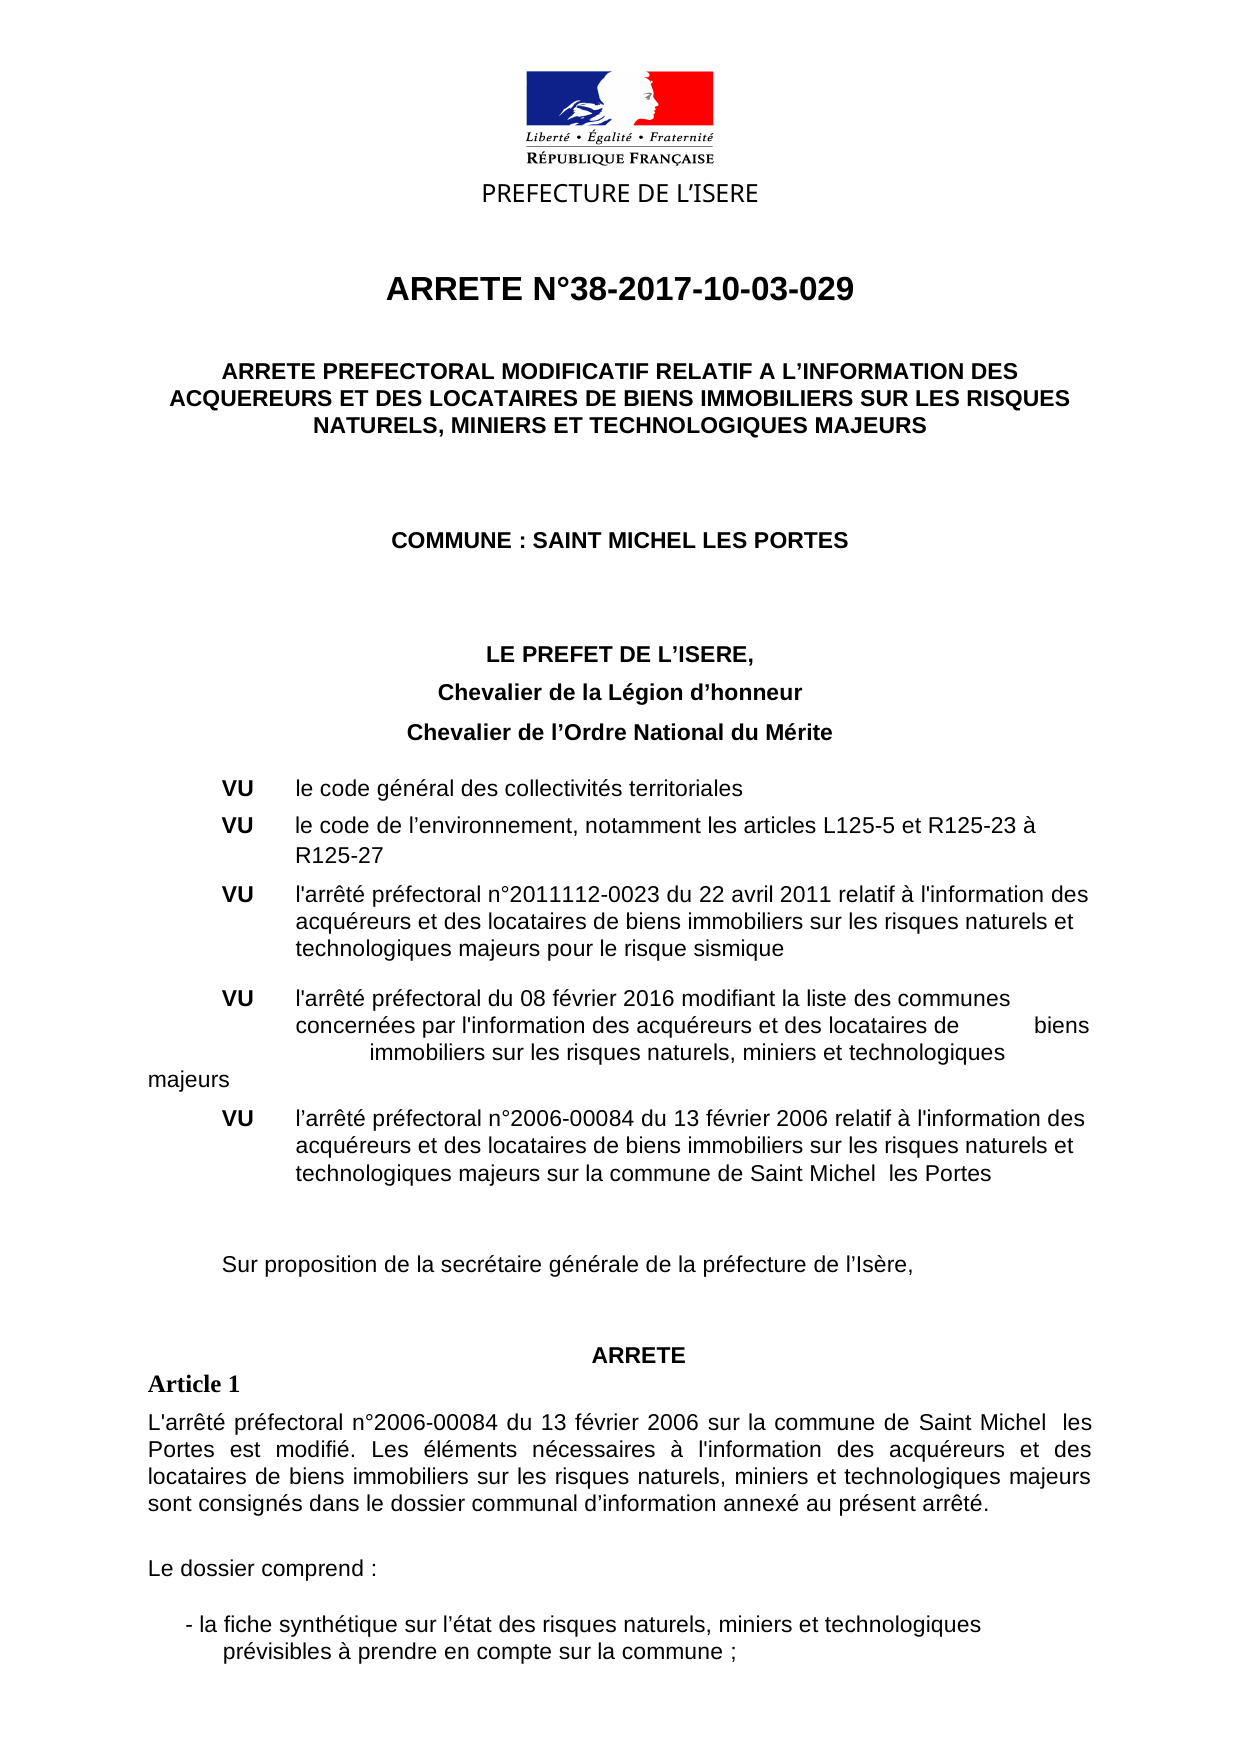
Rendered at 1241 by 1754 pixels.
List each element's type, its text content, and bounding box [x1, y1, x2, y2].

text VU l’arrêté préfectoral n°2006-00084 du 13 février 2006 relatif à l'information des acquéreurs et des locataires de biens immobiliers sur les risques naturels et technologiques majeurs sur la commune de Saint Michel les Portes [148, 1105, 1092, 1186]
text Le dossier comprend : [148, 1554, 1092, 1581]
text Article 1 [148, 1369, 1092, 1398]
text COMMUNE : SAINT MICHEL LES PORTES [148, 526, 1092, 553]
text ARRETE [185, 1342, 1092, 1369]
text Chevalier de l’Ordre National du Mérite [148, 718, 1092, 745]
text ARRETE PREFECTORAL MODIFICATIF RELATIF A L’INFORMATION DES ACQUEREURS ET DES LOCATAIRES DE BIENS IMMOBILIERS SUR LES RISQUES NATURELS, MINIERS ET TECHNOLOGIQUES MAJEURS [148, 358, 1092, 439]
text ARRETE N°38-2017-10-03-029 [148, 269, 1092, 308]
text LE PREFET DE L’ISERE, [148, 641, 1092, 668]
text Chevalier de la Légion d’honneur [148, 678, 1092, 705]
text L'arrêté préfectoral n°2006-00084 du 13 février 2006 sur la commune de Saint Michel les Portes est modifié. Les éléments nécessaires à l'information des acquéreurs et des locataires de biens immobiliers sur les risques naturels, miniers et technologiques majeurs sont consignés dans le dossier communal d’information annexé au présent arrêté. [148, 1408, 1092, 1517]
text VU l'arrêté préfectoral n°2011112-0023 du 22 avril 2011 relatif à l'information des acquéreurs et des locataires de biens immobiliers sur les risques naturels et technologiques majeurs pour le risque sismique [148, 880, 1092, 961]
text - la fiche synthétique sur l’état des risques naturels, miniers et technologiques prévisibles à prendre en compte sur la commune ; [185, 1610, 1092, 1664]
text VU le code général des collectivités territoriales [148, 774, 1092, 801]
text VU l'arrêté préfectoral du 08 février 2016 modifiant la liste des communes concernées par l'information des acquéreurs et des locataires de biens immobiliers sur les risques naturels, miniers et technologiques majeurs [148, 984, 1092, 1092]
text PREFECTURE DE L’ISERE [148, 176, 1092, 210]
text Sur proposition de la secrétaire générale de la préfecture de l’Isère, [148, 1251, 1092, 1278]
text VU le code de l’environnement, notamment les articles L125-5 et R125-23 à R125-27 [221, 811, 1092, 869]
